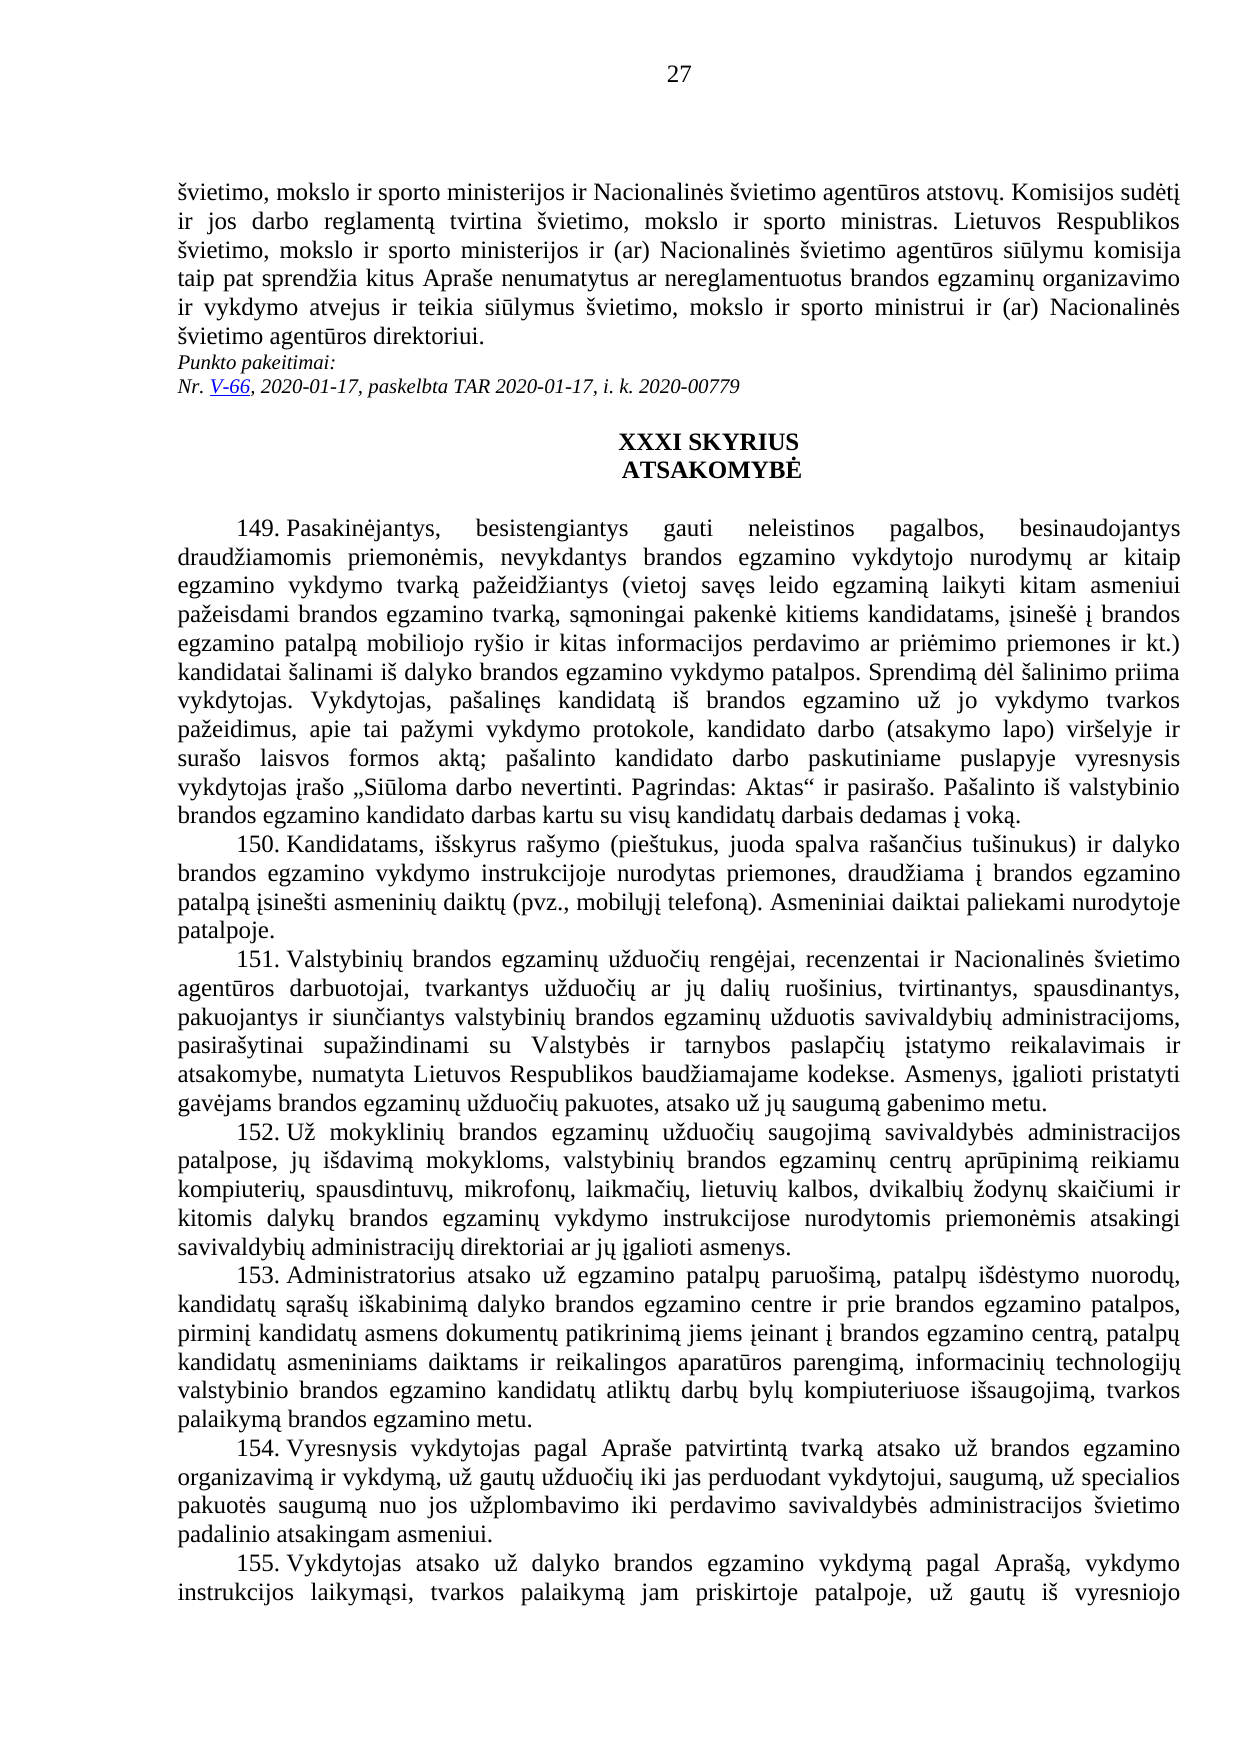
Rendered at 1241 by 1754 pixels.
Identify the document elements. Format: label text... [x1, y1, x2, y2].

text 154. Vyresnysis vykdytojas pagal Apraše patvirtintą tvarką atsako už brandos egzamino organizavimą ir vykdymą, už gautų užduočių iki jas perduodant vykdytojui, saugumą, už specialios pakuotės saugumą nuo jos užplombavimo iki perdavimo savivaldybės administracijos švietimo padalinio atsakingam asmeniui. [177, 1433, 1181, 1548]
text 149. Pasakinėjantys, besistengiantys gauti neleistinos pagalbos, besinaudojantys draudžiamomis priemonėmis, nevykdantys brandos egzamino vykdytojo nurodymų ar kitaip egzamino vykdymo tvarką pažeidžiantys (vietoj savęs leido egzaminą laikyti kitam asmeniui pažeisdami brandos egzamino tvarką, sąmoningai pakenkė kitiems kandidatams, įsinešė į brandos egzamino patalpą mobiliojo ryšio ir kitas informacijos perdavimo ar priėmimo priemones ir kt.) kandidatai šalinami iš dalyko brandos egzamino vykdymo patalpos. Sprendimą dėl šalinimo priima vykdytojas. Vykdytojas, pašalinęs kandidatą iš brandos egzamino už jo vykdymo tvarkos pažeidimus, apie tai pažymi vykdymo protokole, kandidato darbo (atsakymo lapo) viršelyje ir surašo laisvos formos aktą; pašalinto kandidato darbo paskutiniame puslapyje vyresnysis vykdytojas įrašo „Siūloma darbo nevertinti. Pagrindas: Aktas“ ir pasirašo. Pašalinto iš valstybinio brandos egzamino kandidato darbas kartu su visų kandidatų darbais dedamas į voką. [177, 513, 1181, 829]
text Nr. V-66, 2020-01-17, paskelbta TAR 2020-01-17, i. k. 2020-00779 [177, 374, 1181, 398]
text 153. Administratorius atsako už egzamino patalpų paruošimą, patalpų išdėstymo nuorodų, kandidatų sąrašų iškabinimą dalyko brandos egzamino centre ir prie brandos egzamino patalpos, pirminį kandidatų asmens dokumentų patikrinimą jiems įeinant į brandos egzamino centrą, patalpų kandidatų asmeniniams daiktams ir reikalingos aparatūros parengimą, informacinių technologijų valstybinio brandos egzamino kandidatų atliktų darbų bylų kompiuteriuose išsaugojimą, tvarkos palaikymą brandos egzamino metu. [177, 1260, 1181, 1433]
text 151. Valstybinių brandos egzaminų užduočių rengėjai, recenzentai ir Nacionalinės švietimo agentūros darbuotojai, tvarkantys užduočių ar jų dalių ruošinius, tvirtinantys, spausdinantys, pakuojantys ir siunčiantys valstybinių brandos egzaminų užduotis savivaldybių administracijoms, pasirašytinai supažindinami su Valstybės ir tarnybos paslapčių įstatymo reikalavimais ir atsakomybe, numatyta Lietuvos Respublikos baudžiamajame kodekse. Asmenys, įgalioti pristatyti gavėjams brandos egzaminų užduočių pakuotes, atsako už jų saugumą gabenimo metu. [177, 944, 1181, 1117]
text 152. Už mokyklinių brandos egzaminų užduočių saugojimą savivaldybės administracijos patalpose, jų išdavimą mokykloms, valstybinių brandos egzaminų centrų aprūpinimą reikiamu kompiuterių, spausdintuvų, mikrofonų, laikmačių, lietuvių kalbos, dvikalbių žodynų skaičiumi ir kitomis dalykų brandos egzaminų vykdymo instrukcijose nurodytomis priemonėmis atsakingi savivaldybių administracijų direktoriai ar jų įgalioti asmenys. [177, 1117, 1181, 1260]
text 150. Kandidatams, išskyrus rašymo (pieštukus, juoda spalva rašančius tušinukus) ir dalyko brandos egzamino vykdymo instrukcijoje nurodytas priemones, draudžiama į brandos egzamino patalpą įsinešti asmeninių daiktų (pvz., mobilųjį telefoną). Asmeniniai daiktai paliekami nurodytoje patalpoje. [177, 829, 1181, 944]
text Punkto pakeitimai: [177, 350, 1181, 374]
text XXXI SKYRIUS [177, 427, 1181, 455]
text švietimo, mokslo ir sporto ministerijos ir Nacionalinės švietimo agentūros atstovų. Komisijos sudėtį ir jos darbo reglamentą tvirtina švietimo, mokslo ir sporto ministras. Lietuvos Respublikos švietimo, mokslo ir sporto ministerijos ir (ar) Nacionalinės švietimo agentūros siūlymu komisija taip pat sprendžia kitus Apraše nenumatytus ar nereglamentuotus brandos egzaminų organizavimo ir vykdymo atvejus ir teikia siūlymus švietimo, mokslo ir sporto ministrui ir (ar) Nacionalinės švietimo agentūros direktoriui. [177, 177, 1181, 350]
text ATSAKOMYBĖ [177, 455, 1181, 484]
text 155. Vykdytojas atsako už dalyko brandos egzamino vykdymą pagal Aprašą, vykdymo instrukcijos laikymąsi, tvarkos palaikymą jam priskirtoje patalpoje, už gautų iš vyresniojo [177, 1548, 1181, 1605]
